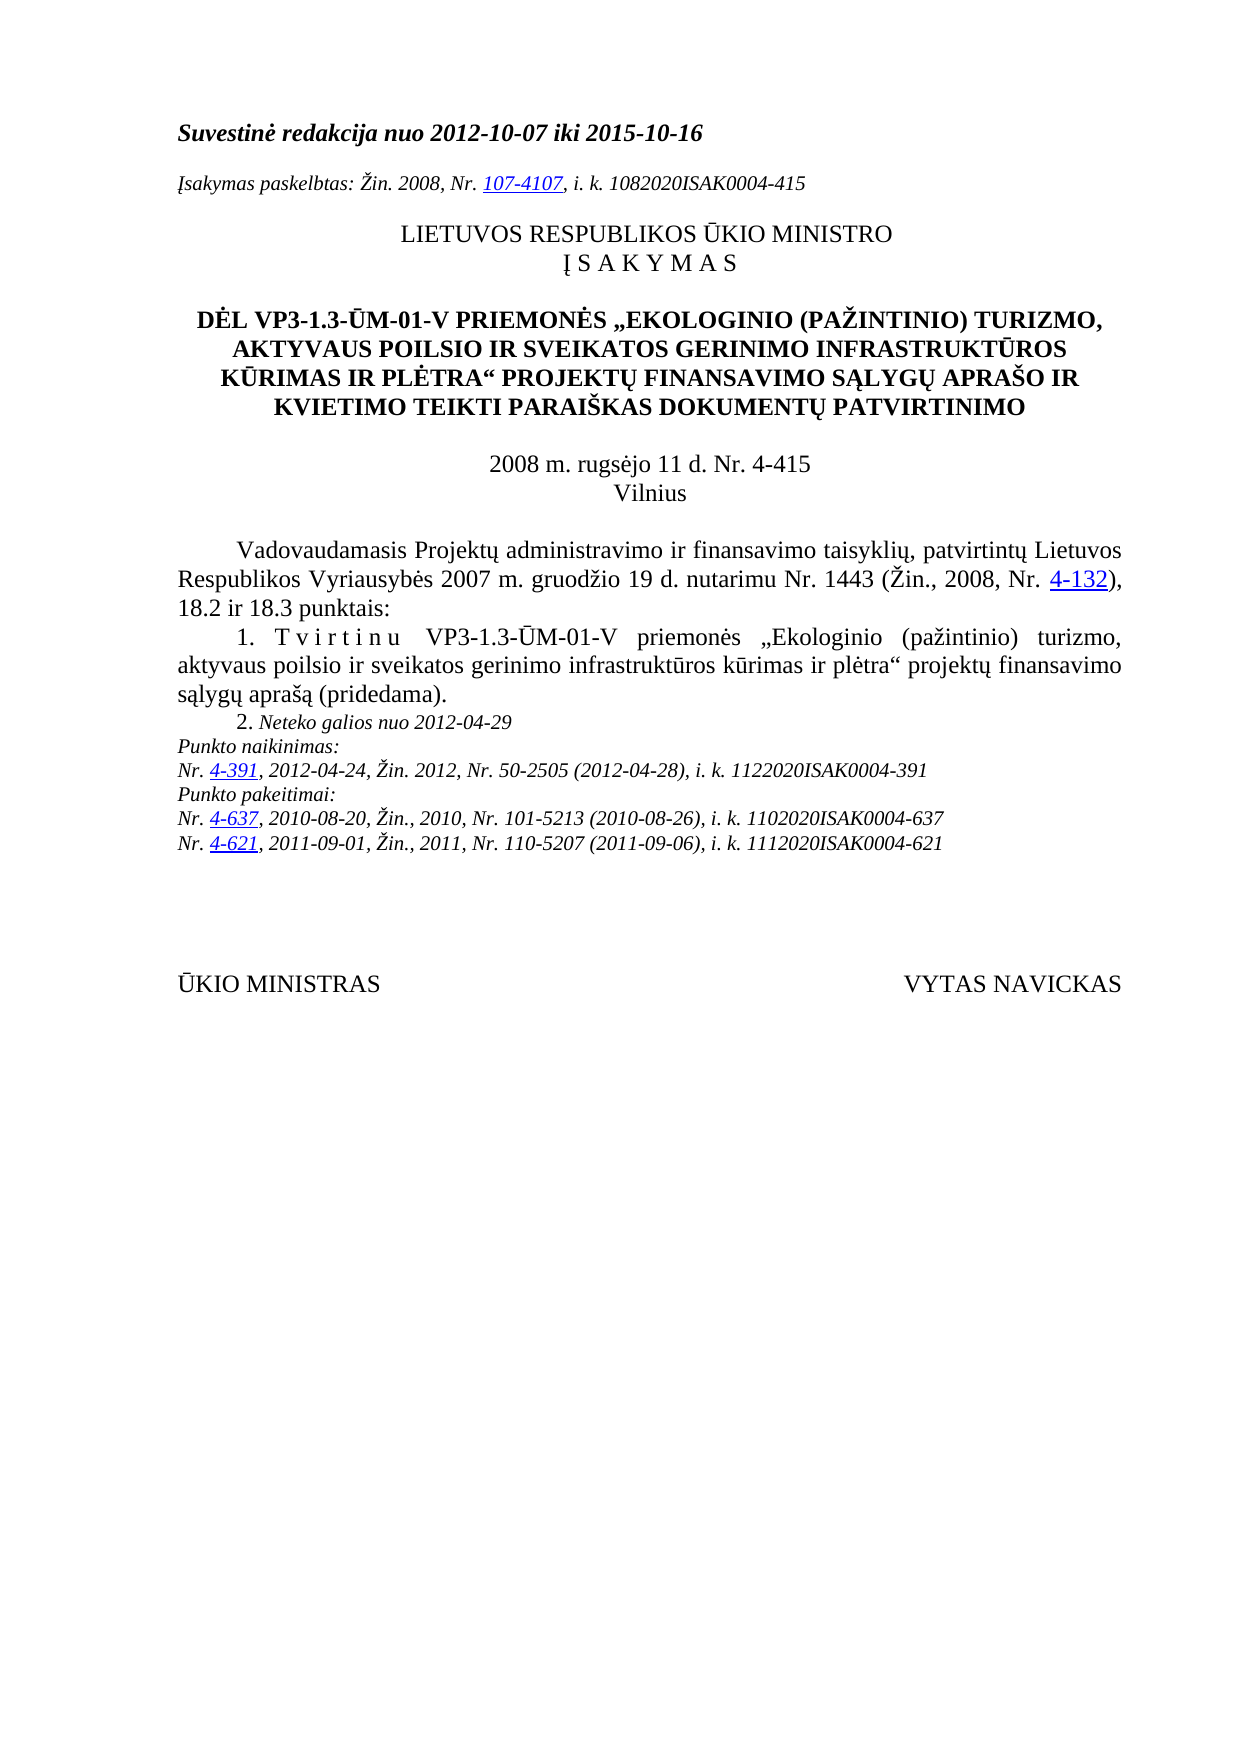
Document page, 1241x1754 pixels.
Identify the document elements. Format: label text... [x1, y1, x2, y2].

text 2. Neteko galios nuo 2012-04-29 [177, 708, 1122, 734]
text Įsakymas paskelbtas: Žin. 2008, Nr. 107-4107, i. k. 1082020ISAK0004-415 [177, 171, 1122, 195]
text DĖL VP3-1.3-ŪM-01-V PRIEMONĖS „EKOLOGINIO (PAŽINTINIO) TURIZMO, AKTYVAUS POILSIO IR SVEIKATOS GERINIMO INFRASTRUKTŪROS KŪRIMAS IR PLĖTRA“ PROJEKTŲ FINANSAVIMO SĄLYGŲ APRAŠO IR KVIETIMO TEIKTI PARAIŠKAS DOKUMENTŲ PATVIRTINIMO [177, 305, 1122, 420]
text 1. Tvirtinu VP3-1.3-ŪM-01-V priemonės „Ekologinio (pažintinio) turizmo, aktyvaus poilsio ir sveikatos gerinimo infrastruktūros kūrimas ir plėtra“ projektų finansavimo sąlygų aprašą (pridedama). [177, 622, 1122, 708]
text Vadovaudamasis Projektų administravimo ir finansavimo taisyklių, patvirtintų Lietuvos Respublikos Vyriausybės 2007 m. gruodžio 19 d. nutarimu Nr. 1443 (Žin., 2008, Nr. 4-132), 18.2 ir 18.3 punktais: [177, 535, 1122, 622]
text Punkto pakeitimai: [177, 782, 1122, 806]
text Nr. 4-391, 2012-04-24, Žin. 2012, Nr. 50-2505 (2012-04-28), i. k. 1122020ISAK0004-391 [177, 758, 1122, 782]
text LIETUVOS RESPUBLIKOS ŪKIO MINISTRO [177, 219, 1122, 248]
text Suvestinė redakcija nuo 2012-10-07 iki 2015-10-16 [177, 118, 1122, 147]
text Vilnius [177, 478, 1122, 507]
text Nr. 4-621, 2011-09-01, Žin., 2011, Nr. 110-5207 (2011-09-06), i. k. 1112020ISAK0004-621 [177, 830, 1122, 854]
text 2008 m. rugsėjo 11 d. Nr. 4-415 [177, 449, 1122, 478]
text Punkto naikinimas: [177, 734, 1122, 758]
text ŪKIO MINISTRAS VYTAS NAVICKAS [177, 969, 1122, 998]
text Nr. 4-637, 2010-08-20, Žin., 2010, Nr. 101-5213 (2010-08-26), i. k. 1102020ISAK0004-637 [177, 806, 1122, 830]
text ĮSAKYMAS [177, 248, 1122, 277]
